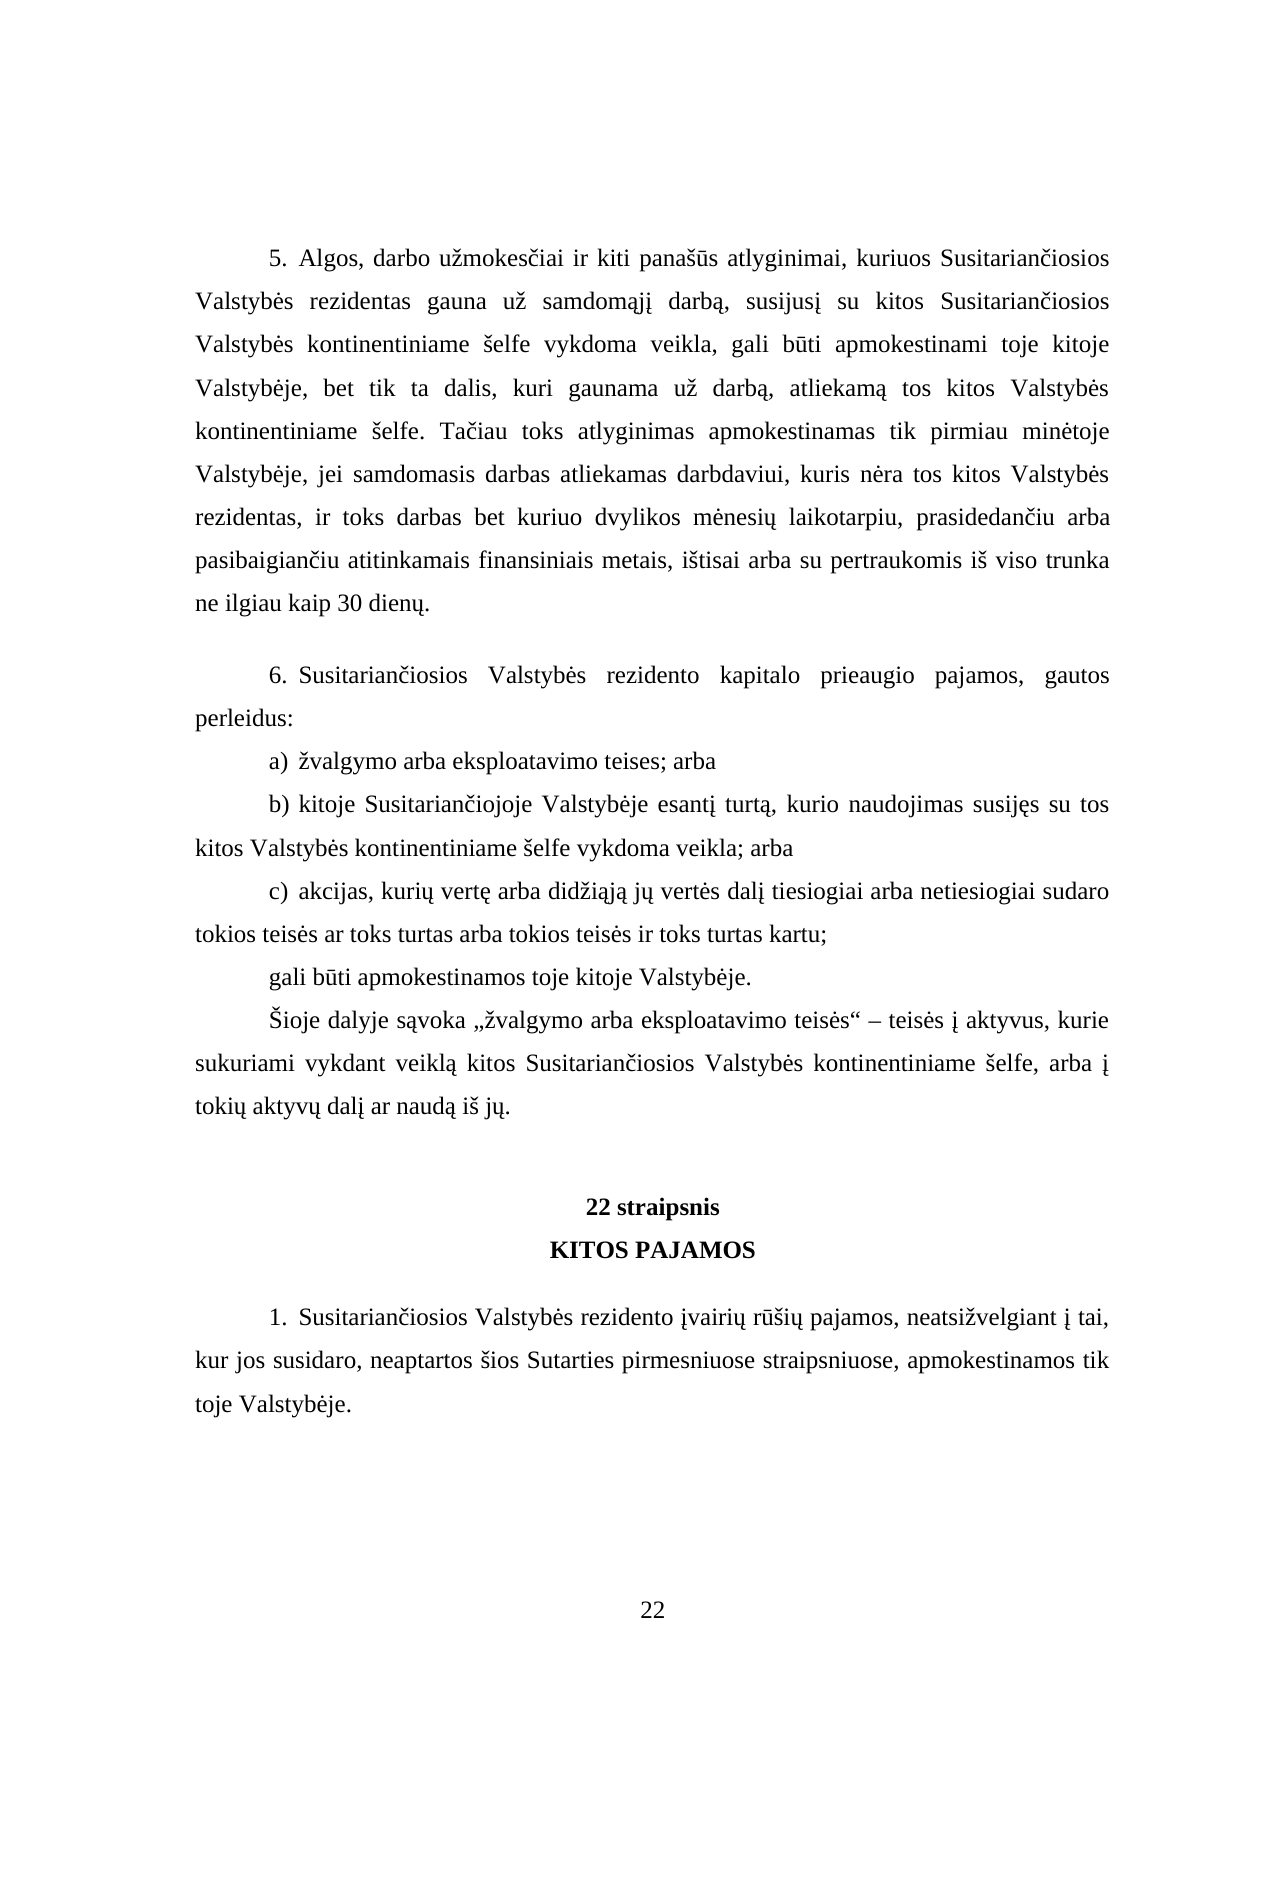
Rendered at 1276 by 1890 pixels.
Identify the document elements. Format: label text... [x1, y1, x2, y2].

text Šioje dalyje sąvoka „žvalgymo arba eksploatavimo teisės“ – teisės į aktyvus, kurie sukuriami vykdant veiklą kitos Susitariančiosios Valstybės kontinentiniame šelfe, arba į tokių aktyvų dalį ar naudą iš jų. [195, 1005, 1110, 1120]
text gali būti apmokestinamos toje kitoje Valstybėje. [195, 962, 1110, 991]
text 22 straipsnis [195, 1192, 1110, 1221]
text b) kitoje Susitariančiojoje Valstybėje esantį turtą, kurio naudojimas susijęs su tos kitos Valstybės kontinentiniame šelfe vykdoma veikla; arba [195, 789, 1110, 861]
text 1. Susitariančiosios Valstybės rezidento įvairių rūšių pajamos, neatsižvelgiant į tai, kur jos susidaro, neaptartos šios Sutarties pirmesniuose straipsniuose, apmokestinamos tik toje Valstybėje. [195, 1302, 1110, 1417]
text 5. Algos, darbo užmokesčiai ir kiti panašūs atlyginimai, kuriuos Susitariančiosios Valstybės rezidentas gauna už samdomąjį darbą, susijusį su kitos Susitariančiosios Valstybės kontinentiniame šelfe vykdoma veikla, gali būti apmokestinami toje kitoje Valstybėje, bet tik ta dalis, kuri gaunama už darbą, atliekamą tos kitos Valstybės kontinentiniame šelfe. Tačiau toks atlyginimas apmokestinamas tik pirmiau minėtoje Valstybėje, jei samdomasis darbas atliekamas darbdaviui, kuris nėra tos kitos Valstybės rezidentas, ir toks darbas bet kuriuo dvylikos mėnesių laikotarpiu, prasidedančiu arba pasibaigiančiu atitinkamais finansiniais metais, ištisai arba su pertraukomis iš viso trunka ne ilgiau kaip 30 dienų. [195, 243, 1110, 617]
subtitle KITOS PAJAMOS [195, 1235, 1110, 1264]
text c) akcijas, kurių vertę arba didžiąją jų vertės dalį tiesiogiai arba netiesiogiai sudaro tokios teisės ar toks turtas arba tokios teisės ir toks turtas kartu; [195, 876, 1110, 948]
text a) žvalgymo arba eksploatavimo teises; arba [195, 746, 1110, 775]
text 6. Susitariančiosios Valstybės rezidento kapitalo prieaugio pajamos, gautos perleidus: [195, 660, 1110, 732]
